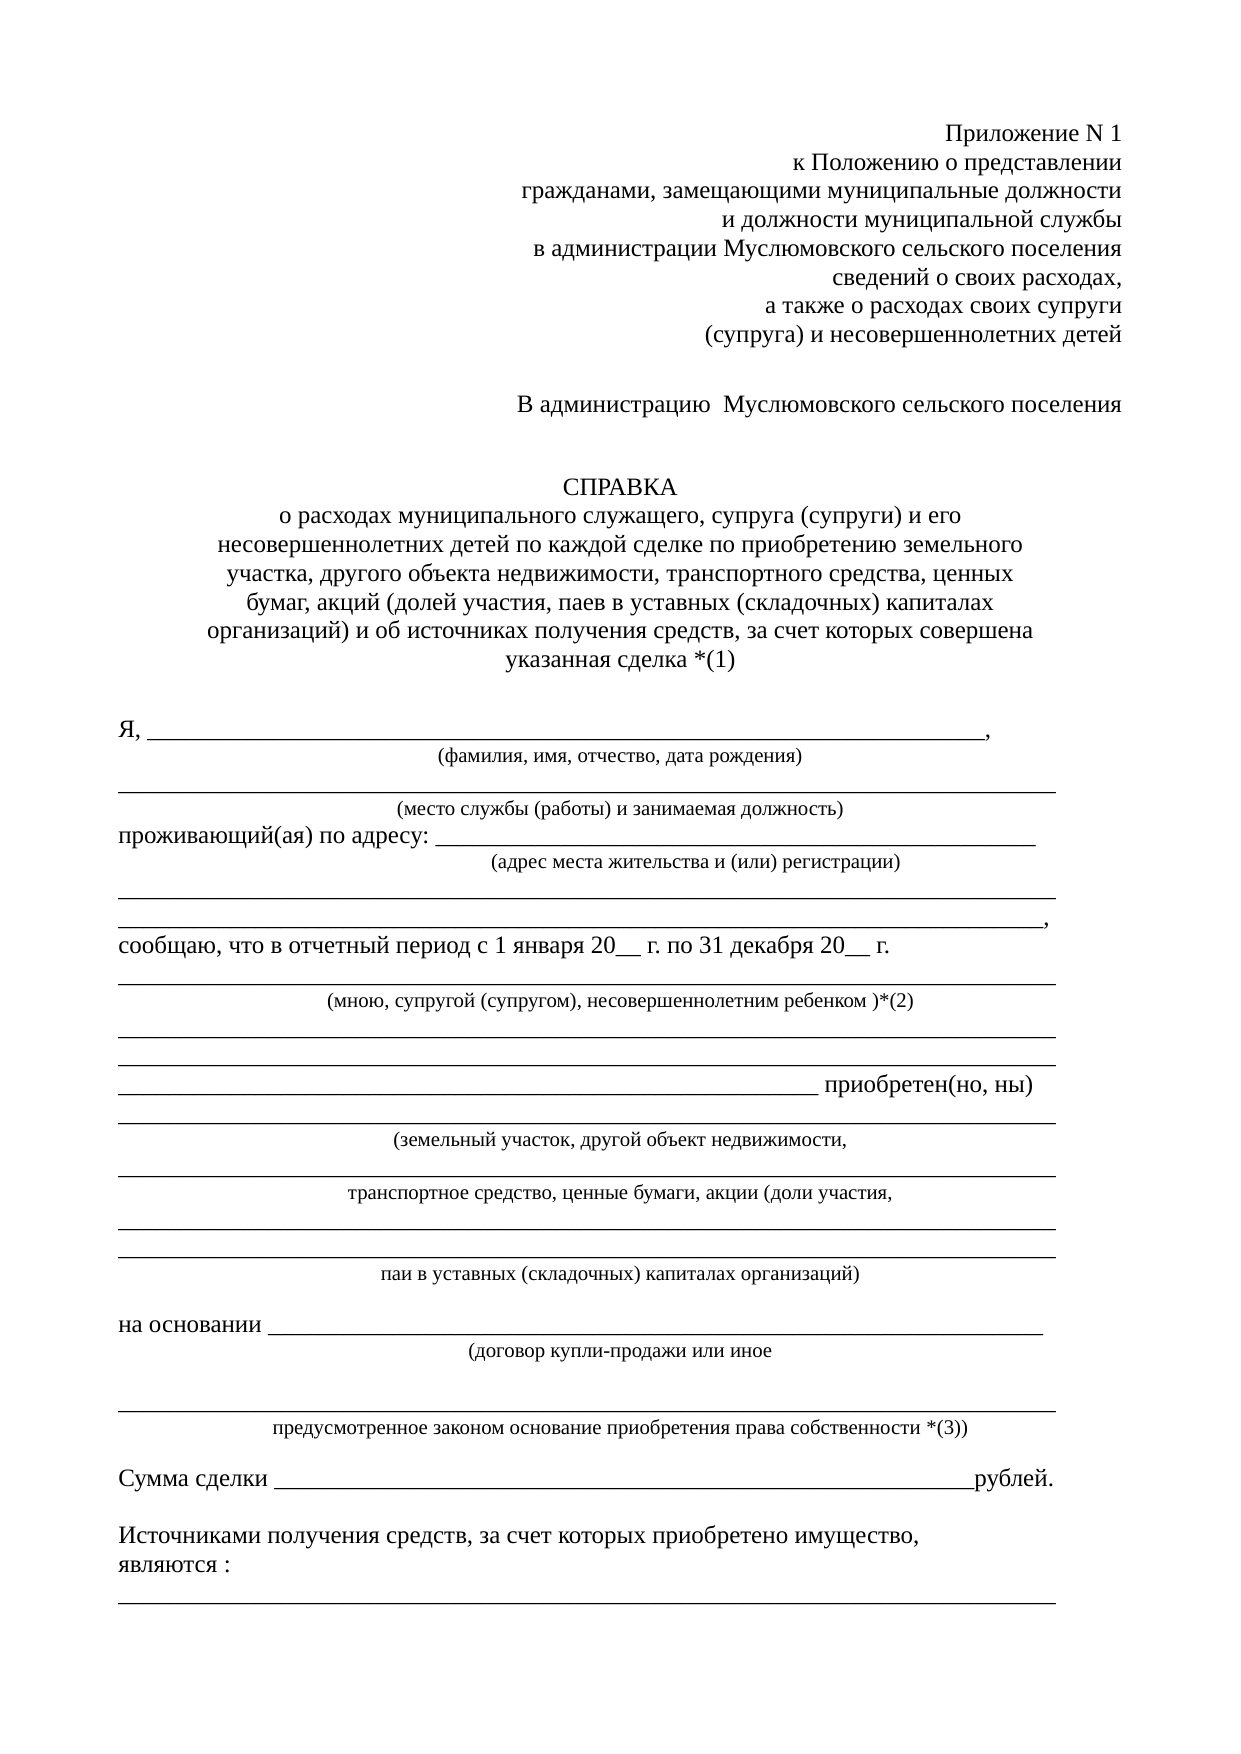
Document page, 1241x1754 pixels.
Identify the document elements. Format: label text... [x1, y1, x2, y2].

text участка, другого объекта недвижимости, транспортного средства, ценных [118, 558, 1122, 587]
text (адрес места жительства и (или) регистрации) [118, 849, 1122, 873]
text (договор купли-продажи или иное [118, 1338, 1122, 1362]
text ___________________________________________________________________________ [118, 1098, 1122, 1127]
text (фамилия, имя, отчество, дата рождения) [118, 743, 1122, 767]
text Сумма сделки ________________________________________________________рублей. [118, 1463, 1122, 1492]
text паи в уставных (складочных) капиталах организаций) [118, 1261, 1122, 1285]
text к Положению о представлении [118, 147, 1122, 176]
text В администрацию Муслюмовского сельского поселения [118, 389, 1122, 418]
text сообщаю, что в отчетный период с 1 января 20__ г. по 31 декабря 20__ г. [118, 930, 1122, 959]
text ___________________________________________________________________________ [118, 767, 1122, 796]
text ___________________________________________________________________________ [118, 1578, 1122, 1607]
text проживающий(ая) по адресу: ________________________________________________ [118, 820, 1122, 849]
text Я, ___________________________________________________________________, [118, 714, 1122, 743]
text ___________________________________________________________________________ [118, 1204, 1122, 1232]
text предусмотренное законом основание приобретения права собственности *(3)) [118, 1415, 1122, 1439]
text о расходах муниципального служащего, супруга (супруги) и его [118, 501, 1122, 529]
text Приложение N 1 [118, 118, 1122, 147]
text являются : [118, 1549, 1122, 1578]
text несовершеннолетних детей по каждой сделке по приобретению земельного [118, 529, 1122, 558]
text (земельный участок, другой объект недвижимости, [118, 1127, 1122, 1151]
text транспортное средство, ценные бумаги, акции (доли участия, [118, 1180, 1122, 1204]
text на основании ______________________________________________________________ [118, 1309, 1122, 1338]
text организаций) и об источниках получения средств, за счет которых совершена [118, 616, 1122, 644]
text (место службы (работы) и занимаемая должность) [118, 796, 1122, 820]
text указанная сделка *(1) [118, 644, 1122, 673]
text бумаг, акций (долей участия, паев в уставных (складочных) капиталах [118, 587, 1122, 616]
text ___________________________________________________________________________ [118, 1151, 1122, 1180]
text ___________________________________________________________________________ [118, 1041, 1122, 1069]
text (мною, супругой (супругом), несовершеннолетним ребенком )*(2) [118, 988, 1122, 1012]
text сведений о своих расходах, [118, 262, 1122, 291]
text гражданами, замещающими муниципальные должности [118, 176, 1122, 204]
text ___________________________________________________________________________ [118, 959, 1122, 988]
text и должности муниципальной службы [118, 204, 1122, 233]
text СПРАВКА [118, 472, 1122, 501]
text (супруга) и несовершеннолетних детей [118, 319, 1122, 348]
text ________________________________________________________ приобретен(но, ны) [118, 1069, 1122, 1098]
text __________________________________________________________________________, [118, 902, 1122, 930]
text Источниками получения средств, за счет которых приобретено имущество, [118, 1521, 1122, 1549]
text ___________________________________________________________________________ [118, 873, 1122, 902]
text в администрации Муслюмовского сельского поселения [118, 233, 1122, 262]
text ___________________________________________________________________________ [118, 1232, 1122, 1261]
text ___________________________________________________________________________ [118, 1386, 1122, 1415]
text а также о расходах своих супруги [118, 291, 1122, 319]
text ___________________________________________________________________________ [118, 1012, 1122, 1041]
